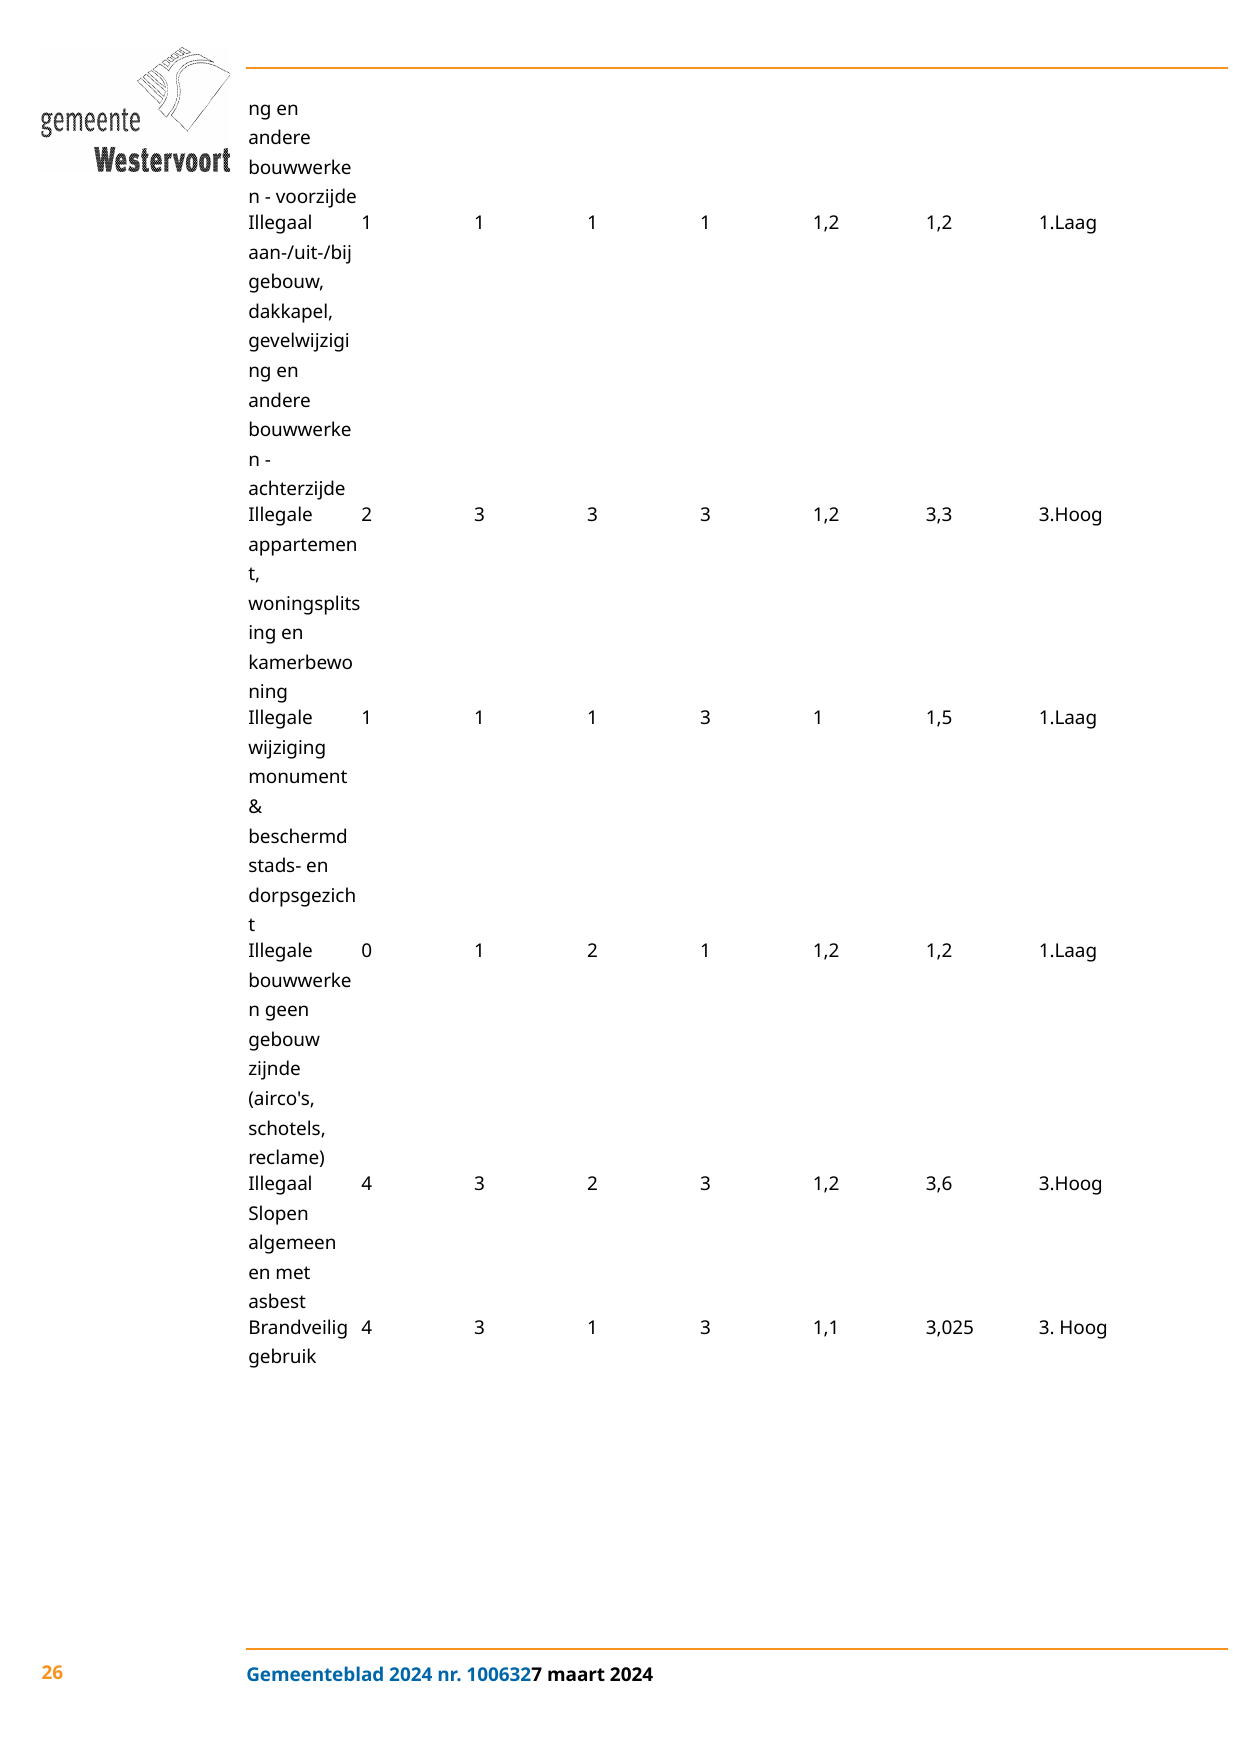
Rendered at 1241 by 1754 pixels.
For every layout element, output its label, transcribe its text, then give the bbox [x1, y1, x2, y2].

table_cell 3 [474, 1170, 587, 1314]
table_cell [474, 95, 587, 209]
table_cell 1,1 [813, 1314, 926, 1369]
table_cell 1 [700, 937, 813, 1170]
table_cell Brandveilig gebruik [248, 1314, 361, 1369]
table_cell 3,6 [926, 1170, 1038, 1314]
table_cell 2 [587, 1170, 700, 1314]
table_cell 1.Laag [1039, 209, 1152, 501]
table_cell 1,5 [926, 705, 1038, 937]
table_cell 1,2 [926, 937, 1038, 1170]
table_cell 1,2 [813, 209, 926, 501]
table_cell Illegaal aan-/uit-/bijgebouw, dakkapel, gevelwijziging en andere bouwwerken - achterzijde [248, 209, 361, 501]
table_cell 1 [474, 705, 587, 937]
table_cell 3 [700, 1170, 813, 1314]
table_cell 3 [587, 501, 700, 704]
table_cell ng en andere bouwwerken - voorzijde [248, 95, 361, 209]
table_cell 0 [361, 937, 474, 1170]
table_cell 3 [700, 501, 813, 704]
table_cell 3. Hoog [1039, 1314, 1152, 1369]
table_cell 3.Hoog [1039, 1170, 1152, 1314]
table_cell [700, 95, 813, 209]
picture [41, 47, 231, 172]
table_cell 1 [361, 209, 474, 501]
table_cell 1 [587, 209, 700, 501]
table_cell 1,2 [813, 501, 926, 704]
table_cell Illegaal Slopen algemeen en met asbest [248, 1170, 361, 1314]
table_cell 1 [813, 705, 926, 937]
table_cell 3 [474, 1314, 587, 1369]
table_cell 1 [474, 209, 587, 501]
table_cell [1039, 95, 1152, 209]
table_cell 2 [361, 501, 474, 704]
table_cell Illegale appartement, woningsplitsing en kamerbewoning [248, 501, 361, 704]
table_cell Illegale bouwwerken geen gebouw zijnde (airco's, schotels, reclame) [248, 937, 361, 1170]
table_cell [813, 95, 926, 209]
table_cell 1,2 [813, 1170, 926, 1314]
table_cell 2 [587, 937, 700, 1170]
table_cell 1.Laag [1039, 937, 1152, 1170]
table_cell [587, 95, 700, 209]
table_cell 3 [700, 705, 813, 937]
table_cell 1 [700, 209, 813, 501]
table_cell 1 [587, 705, 700, 937]
table_cell 1,2 [813, 937, 926, 1170]
table_cell 4 [361, 1170, 474, 1314]
table_cell 3.Hoog [1039, 501, 1152, 704]
table_cell 3 [474, 501, 587, 704]
table_cell 4 [361, 1314, 474, 1369]
table_cell 3 [700, 1314, 813, 1369]
table_cell 1.Laag [1039, 705, 1152, 937]
table_cell 1,2 [926, 209, 1038, 501]
table_cell 3,025 [926, 1314, 1038, 1369]
table_cell 3,3 [926, 501, 1038, 704]
table_cell Illegale wijziging monument & beschermd stads- en dorpsgezicht [248, 705, 361, 937]
table_cell [361, 95, 474, 209]
table_cell 1 [361, 705, 474, 937]
table_cell 1 [587, 1314, 700, 1369]
table_cell [926, 95, 1038, 209]
table_cell 1 [474, 937, 587, 1170]
